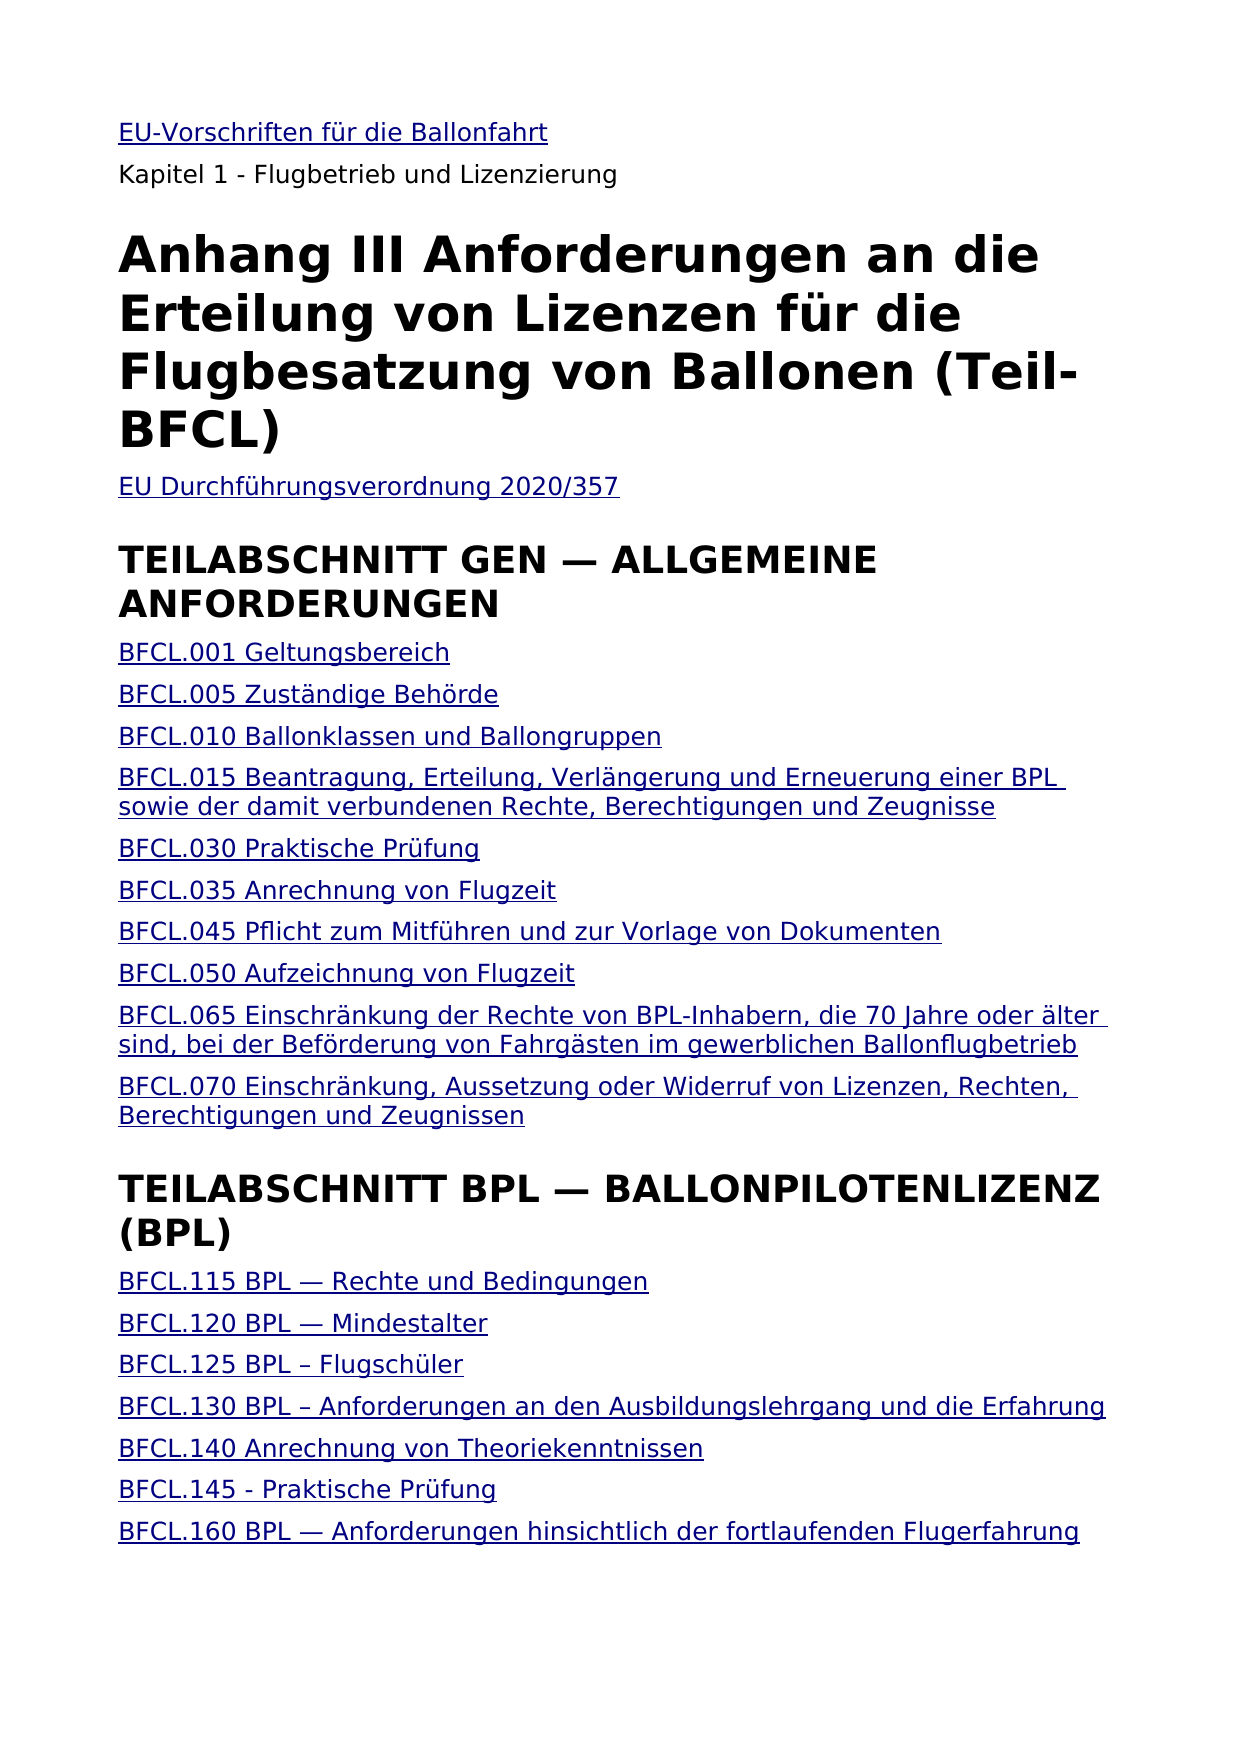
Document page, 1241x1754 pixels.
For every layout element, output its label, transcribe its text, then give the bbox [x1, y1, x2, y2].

text BFCL.010 Ballonklassen und Ballongruppen [118, 722, 1122, 751]
text BFCL.145 - Praktische Prüfung [118, 1476, 1122, 1505]
text BFCL.005 Zuständige Behörde [118, 680, 1122, 709]
subtitle TEILABSCHNITT GEN — ALLGEMEINE ANFORDERUNGEN [118, 538, 1122, 626]
text BFCL.015 Beantragung, Erteilung, Verlängerung und Erneuerung einer BPL sowie der damit verbundenen Rechte, Berechtigungen und Zeugnisse [118, 763, 1122, 822]
text BFCL.120 BPL — Mindestalter [118, 1309, 1122, 1338]
text BFCL.160 BPL — Anforderungen hinsichtlich der fortlaufenden Flugerfahrung [118, 1517, 1122, 1546]
text BFCL.125 BPL – Flugschüler [118, 1351, 1122, 1380]
text BFCL.035 Anrechnung von Flugzeit [118, 876, 1122, 905]
text Kapitel 1 - Flugbetrieb und Lizenzierung [118, 160, 1122, 189]
subtitle TEILABSCHNITT BPL — BALLONPILOTENLIZENZ (BPL) [118, 1167, 1122, 1255]
text BFCL.001 Geltungsbereich [118, 638, 1122, 667]
text BFCL.140 Anrechnung von Theoriekenntnissen [118, 1434, 1122, 1463]
subtitle Anhang III Anforderungen an die Erteilung von Lizenzen für die Flugbesatzung von Ballonen (Teil-BFCL) [118, 226, 1122, 459]
text BFCL.070 Einschränkung, Aussetzung oder Widerruf von Lizenzen, Rechten, Berechtigungen und Zeugnissen [118, 1072, 1122, 1130]
text BFCL.030 Praktische Prüfung [118, 834, 1122, 863]
text EU-Vorschriften für die Ballonfahrt [118, 118, 1122, 147]
text BFCL.130 BPL – Anforderungen an den Ausbildungslehrgang und die Erfahrung [118, 1392, 1122, 1421]
text BFCL.065 Einschränkung der Rechte von BPL-Inhabern, die 70 Jahre oder älter sind, bei der Beförderung von Fahrgästen im gewerblichen Ballonflugbetrieb [118, 1001, 1122, 1059]
text BFCL.115 BPL — Rechte und Bedingungen [118, 1267, 1122, 1296]
text BFCL.045 Pflicht zum Mitführen und zur Vorlage von Dokumenten [118, 917, 1122, 947]
text BFCL.050 Aufzeichnung von Flugzeit [118, 959, 1122, 988]
text EU Durchführungsverordnung 2020/357 [118, 472, 1122, 501]
